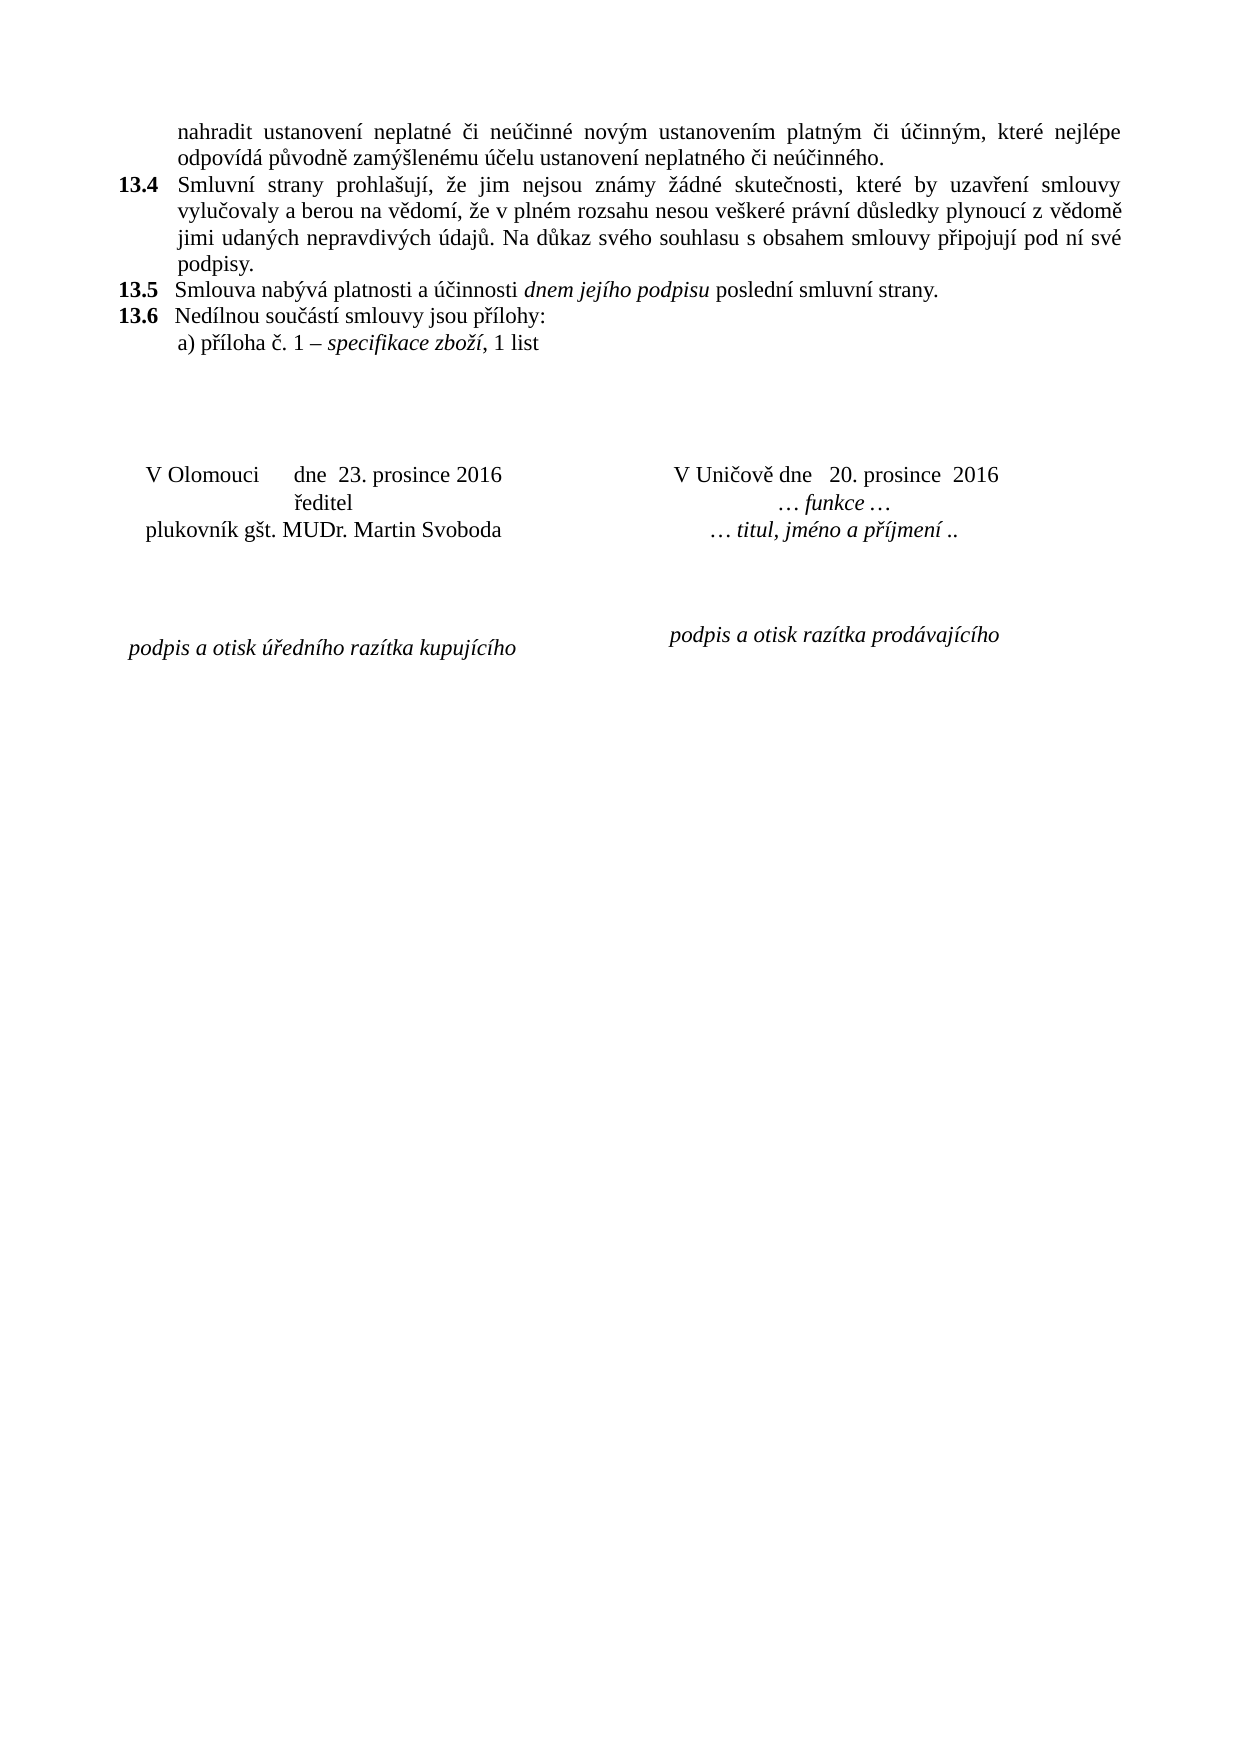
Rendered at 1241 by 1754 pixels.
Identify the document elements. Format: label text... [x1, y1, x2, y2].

table_cell [531, 621, 606, 674]
text 13.4 Smluvní strany prohlašují, že jim nejsou známy žádné skutečnosti, které by uzavření smlouvy vylučovaly a berou na vědomí, že v plném rozsahu nesou veškeré právní důsledky plynoucí z vědomě jimi udaných nepravdivých údajů. Na důkaz svého souhlasu s obsahem smlouvy připojují pod ní své podpisy. [118, 171, 1122, 276]
text 13.6 Nedílnou součástí smlouvy jsou přílohy: [118, 303, 1122, 329]
text a) příloha č. 1 – specifikace zboží, 1 list [177, 329, 1122, 355]
table_header V Uničově dne 20. prosince 2016 [606, 434, 1066, 489]
table_header [531, 434, 606, 489]
table_cell ředitel plukovník gšt. MUDr. Martin Svoboda [117, 489, 531, 621]
text nahradit ustanovení neplatné či neúčinné novým ustanovením platným či účinným, které nejlépe odpovídá původně zamýšlenému účelu ustanovení neplatného či neúčinného. [118, 118, 1122, 171]
table_cell podpis a otisk úředního razítka kupujícího [117, 621, 531, 674]
table_cell [531, 489, 606, 621]
table_header V Olomouci dne 23. prosince 2016 [117, 434, 531, 489]
table_cell podpis a otisk razítka prodávajícího [606, 621, 1066, 674]
table_cell … funkce … … titul, jméno a příjmení .. [606, 489, 1066, 621]
text 13.5 Smlouva nabývá platnosti a účinnosti dnem jejího podpisu poslední smluvní strany. [118, 276, 1122, 303]
